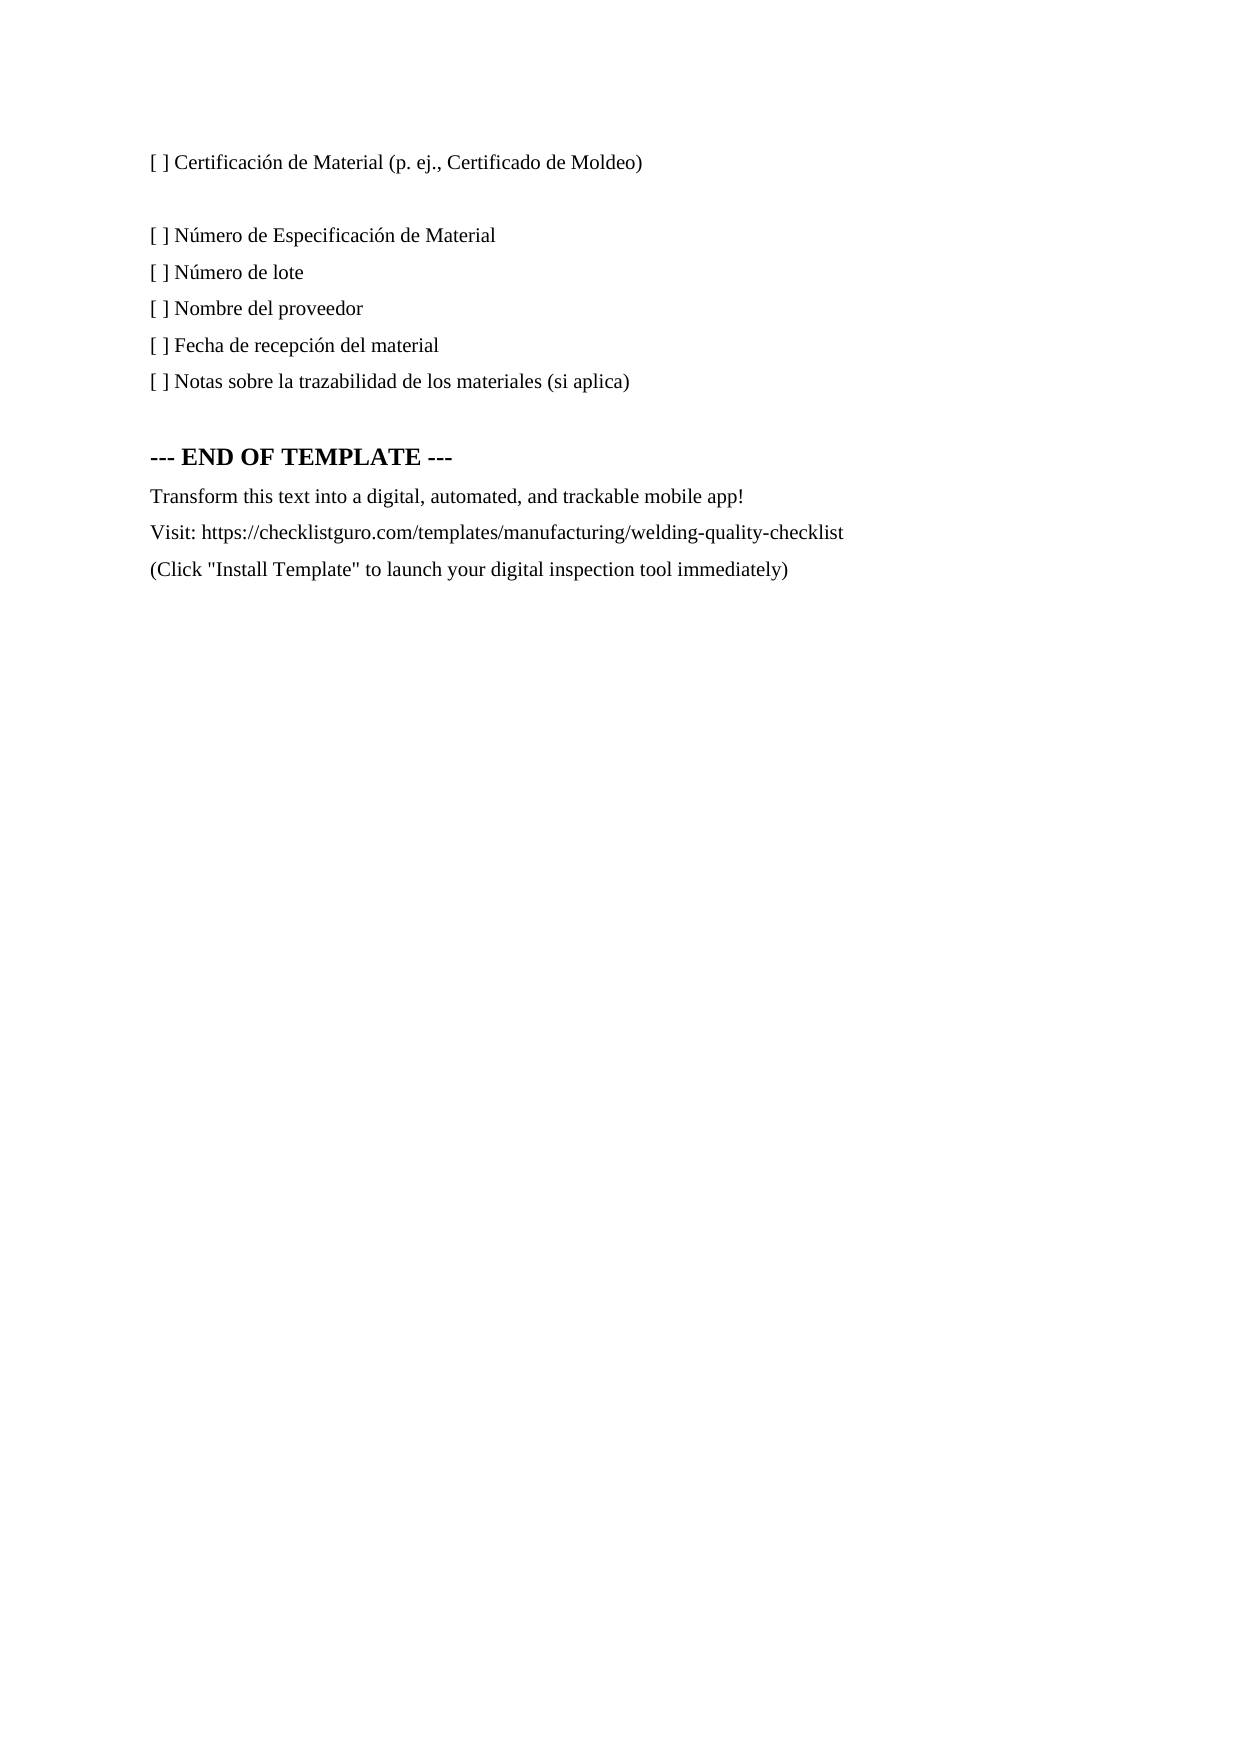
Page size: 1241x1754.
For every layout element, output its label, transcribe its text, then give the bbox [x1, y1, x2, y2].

text (Click "Install Template" to launch your digital inspection tool immediately) [150, 557, 1090, 581]
text Transform this text into a digital, automated, and trackable mobile app! [150, 484, 1090, 508]
text [ ] Número de Especificación de Material [150, 223, 1090, 247]
text [ ] Notas sobre la trazabilidad de los materiales (si aplica) [150, 369, 1090, 393]
text [ ] Nombre del proveedor [150, 296, 1090, 320]
text [ ] Certificación de Material (p. ej., Certificado de Moldeo) [150, 150, 1090, 174]
text [ ] Fecha de recepción del material [150, 333, 1090, 357]
text Visit: https://checklistguro.com/templates/manufacturing/welding-quality-checklist [150, 520, 1090, 544]
text --- END OF TEMPLATE --- [150, 442, 1090, 471]
text [ ] Número de lote [150, 260, 1090, 284]
